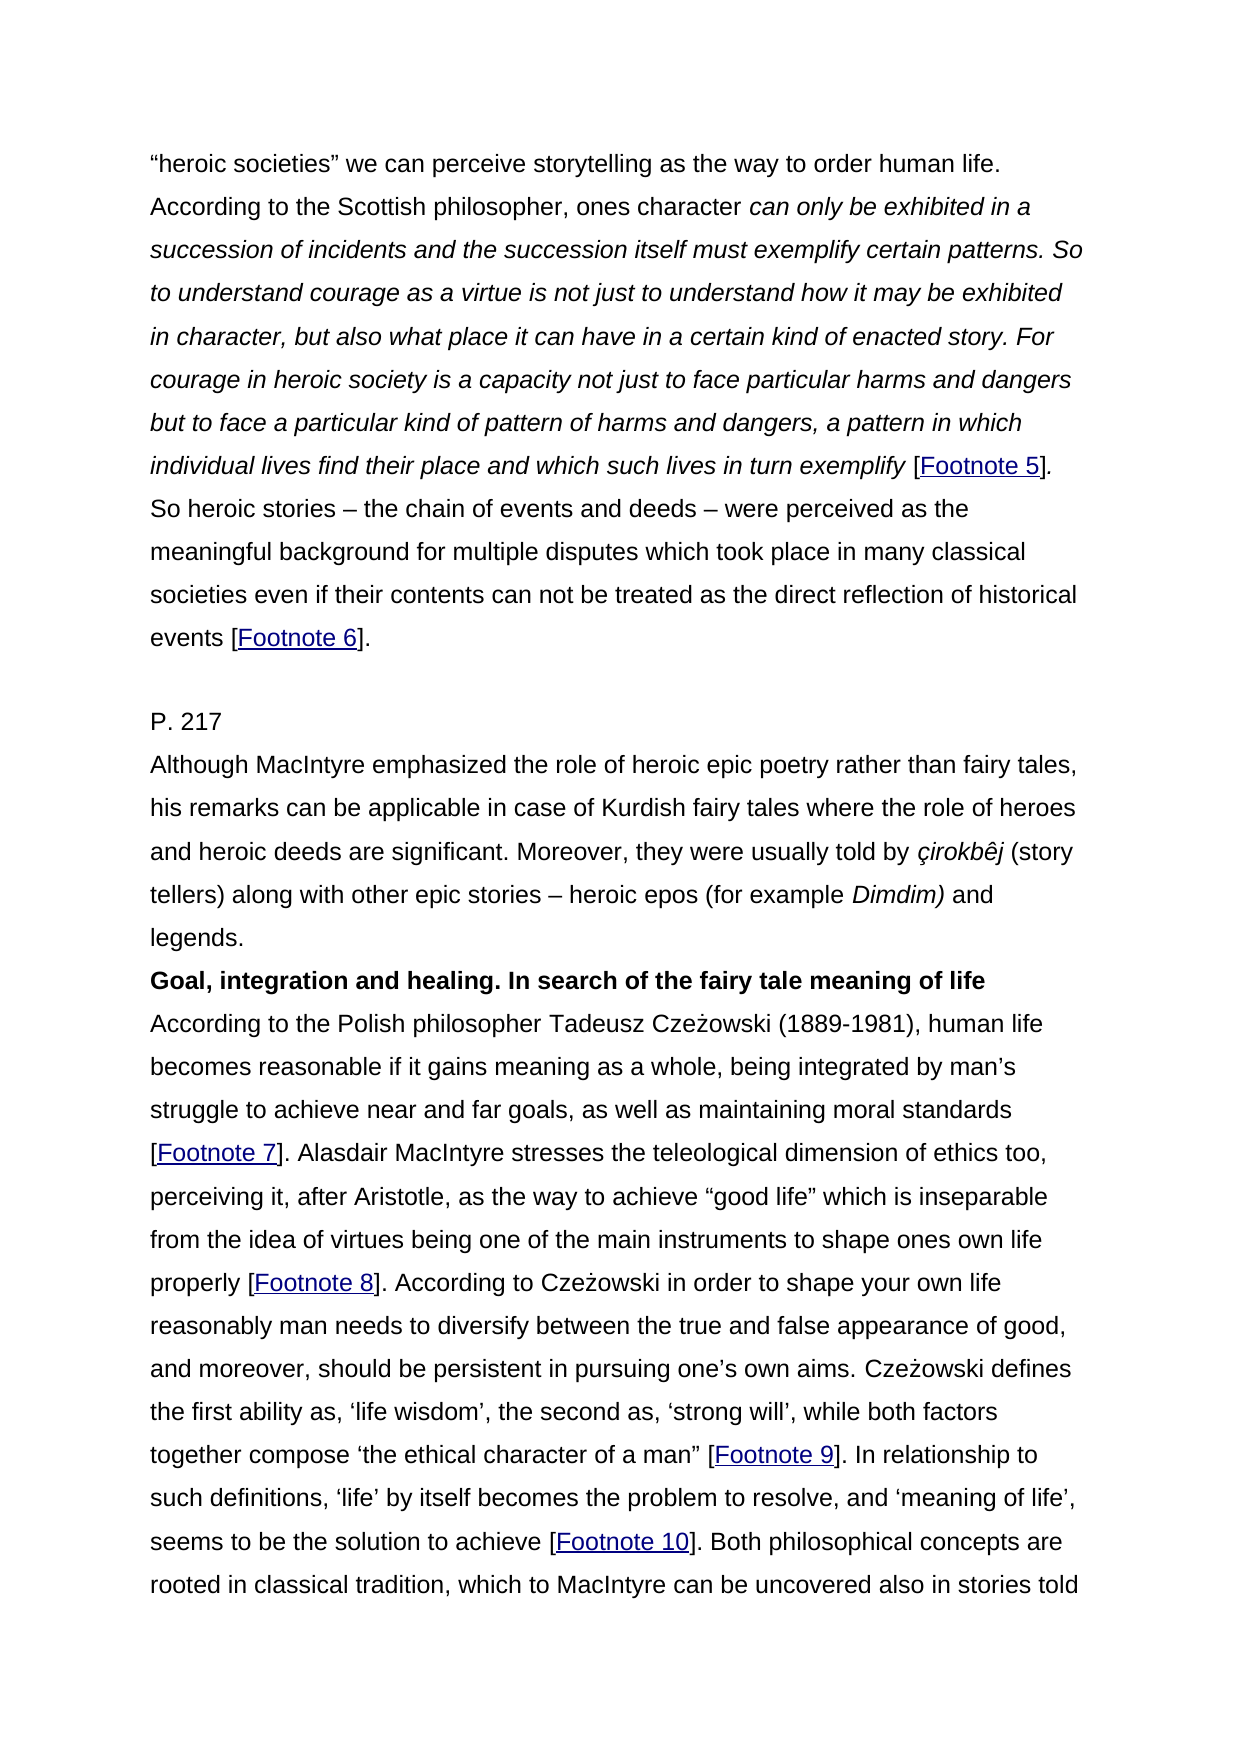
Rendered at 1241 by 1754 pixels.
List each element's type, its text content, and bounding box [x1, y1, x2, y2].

subtitle Goal, integration and healing. In search of the fairy tale meaning of life [150, 966, 1091, 995]
text According to the Polish philosopher Tadeusz Czeżowski (1889-1981), human life becomes reasonable if it gains meaning as a whole, being integrated by man’s struggle to achieve near and far goals, as well as maintaining moral standards [Footnote 7]. Alasdair MacIntyre stresses the teleological dimension of ethics too, perceiving it, after Aristotle, as the way to achieve “good life” which is inseparable from the idea of virtues being one of the main instruments to shape ones own life properly [Footnote 8]. According to Czeżowski in order to shape your own life reasonably man needs to diversify between the true and false appearance of good, and moreover, should be persistent in pursuing one’s own aims. Czeżowski defines the first ability as, ‘life wisdom’, the second as, ‘strong will’, while both factors together compose ‘the ethical character of a man” [Footnote 9]. In relationship to such definitions, ‘life’ by itself becomes the problem to resolve, and ‘meaning of life’, seems to be the solution to achieve [Footnote 10]. Both philosophical concepts are rooted in classical tradition, which to MacIntyre can be uncovered also in stories told [150, 1009, 1091, 1598]
text “heroic societies” we can perceive storytelling as the way to order human life. According to the Scottish philosopher, ones character can only be exhibited in a succession of incidents and the succession itself must exemplify certain patterns. So to understand courage as a virtue is not just to understand how it may be exhibited in character, but also what place it can have in a certain kind of enacted story. For courage in heroic society is a capacity not just to face particular harms and dangers but to face a particular kind of pattern of harms and dangers, a pattern in which individual lives find their place and which such lives in turn exemplify [Footnote 5]. [150, 149, 1091, 479]
text So heroic stories – the chain of events and deeds – were perceived as the meaningful background for multiple disputes which took place in many classical societies even if their contents can not be treated as the direct reflection of historical events [Footnote 6]. [150, 494, 1091, 652]
text P. 217 [150, 707, 1091, 736]
text Although MacIntyre emphasized the role of heroic epic poetry rather than fairy tales, his remarks can be applicable in case of Kurdish fairy tales where the role of heroes and heroic deeds are significant. Moreover, they were usually told by çirokbêj (story tellers) along with other epic stories – heroic epos (for example Dimdim) and legends. [150, 750, 1091, 952]
